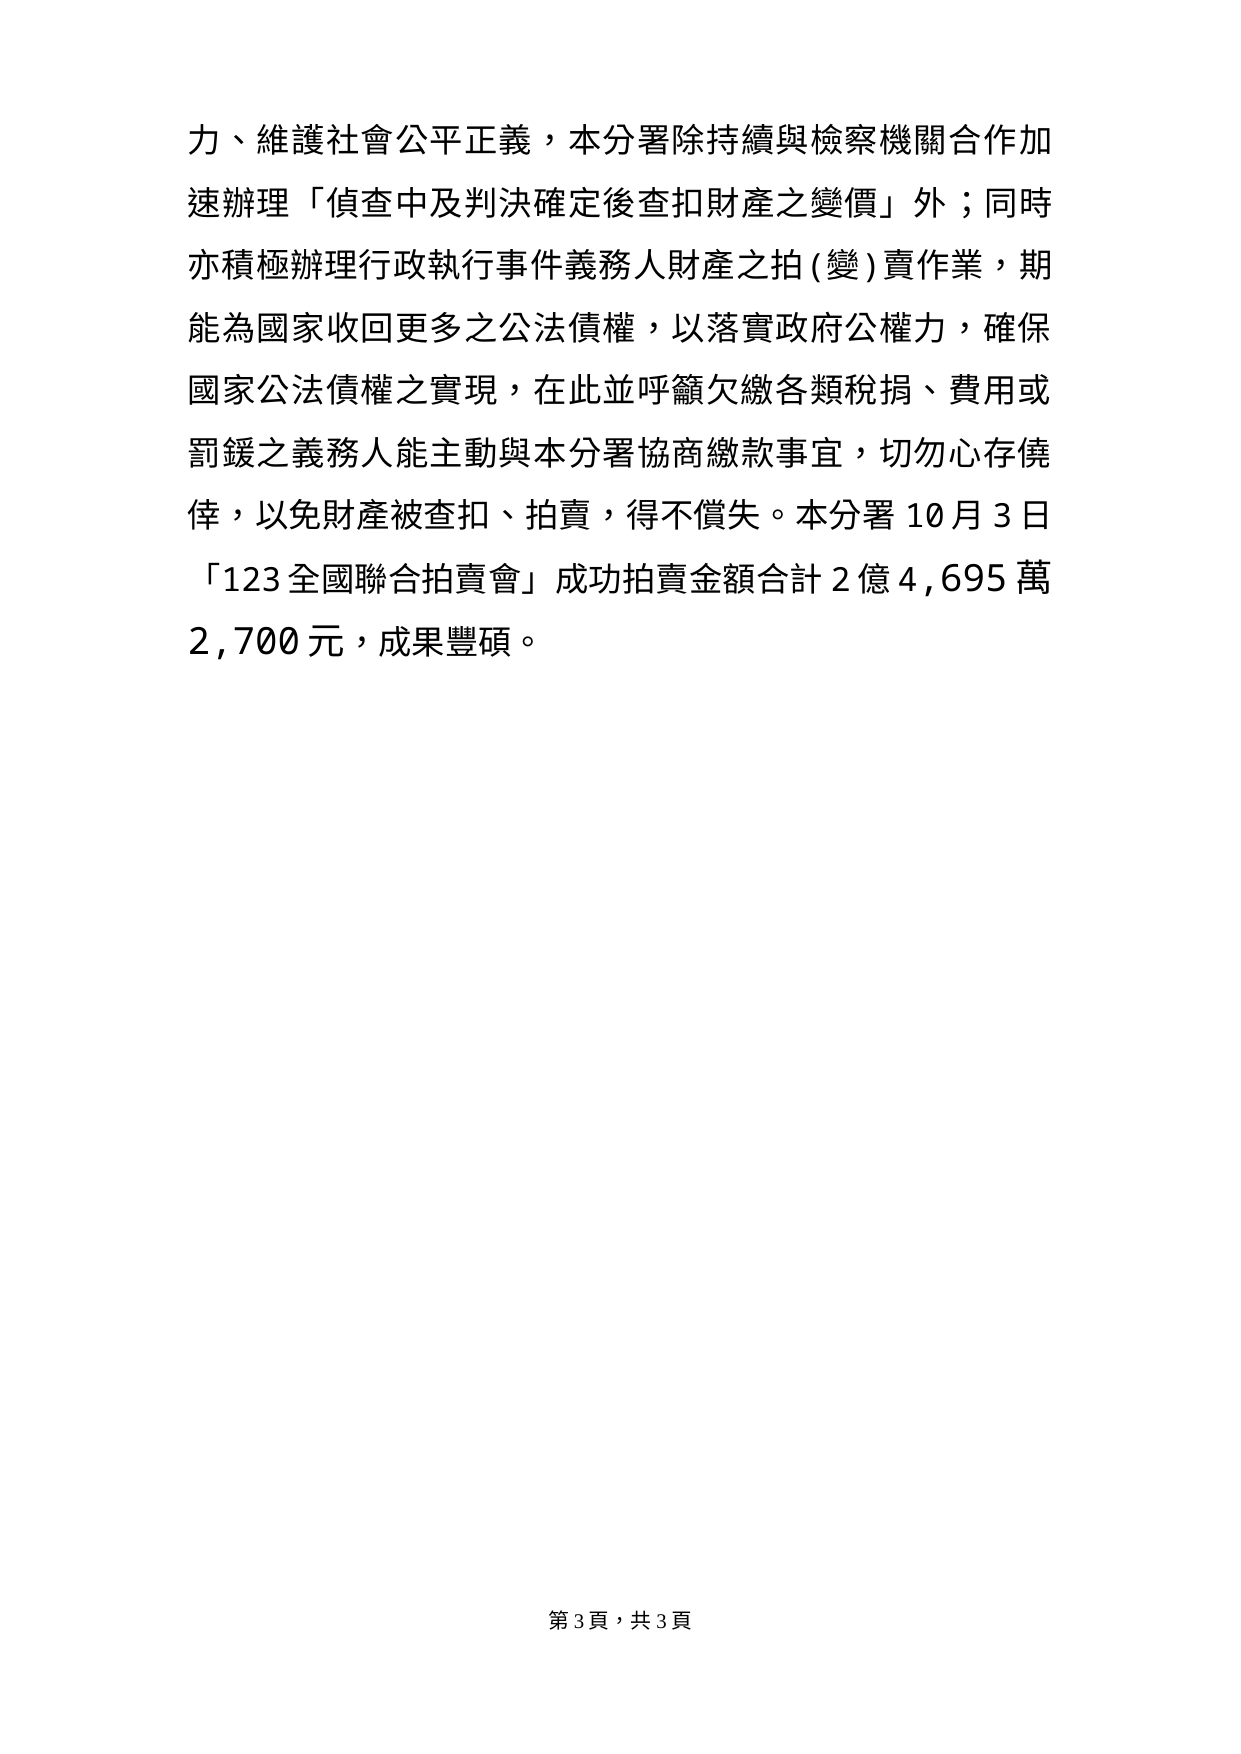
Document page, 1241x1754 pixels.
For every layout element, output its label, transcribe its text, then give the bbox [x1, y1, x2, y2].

text 力、維護社會公平正義，本分署除持續與檢察機關合作加速辦理「偵查中及判決確定後查扣財產之變價」外；同時亦積極辦理行政執行事件義務人財產之拍(變)賣作業，期能為國家收回更多之公法債權，以落實政府公權力，確保國家公法債權之實現，在此並呼籲欠繳各類稅捐、費用或罰鍰之義務人能主動與本分署協商繳款事宜，切勿心存僥倖，以免財產被查扣、拍賣，得不償失。本分署10月3日「123全國聯合拍賣會」成功拍賣金額合計2億4,695萬2,700元，成果豐碩。 [187, 96, 1053, 659]
